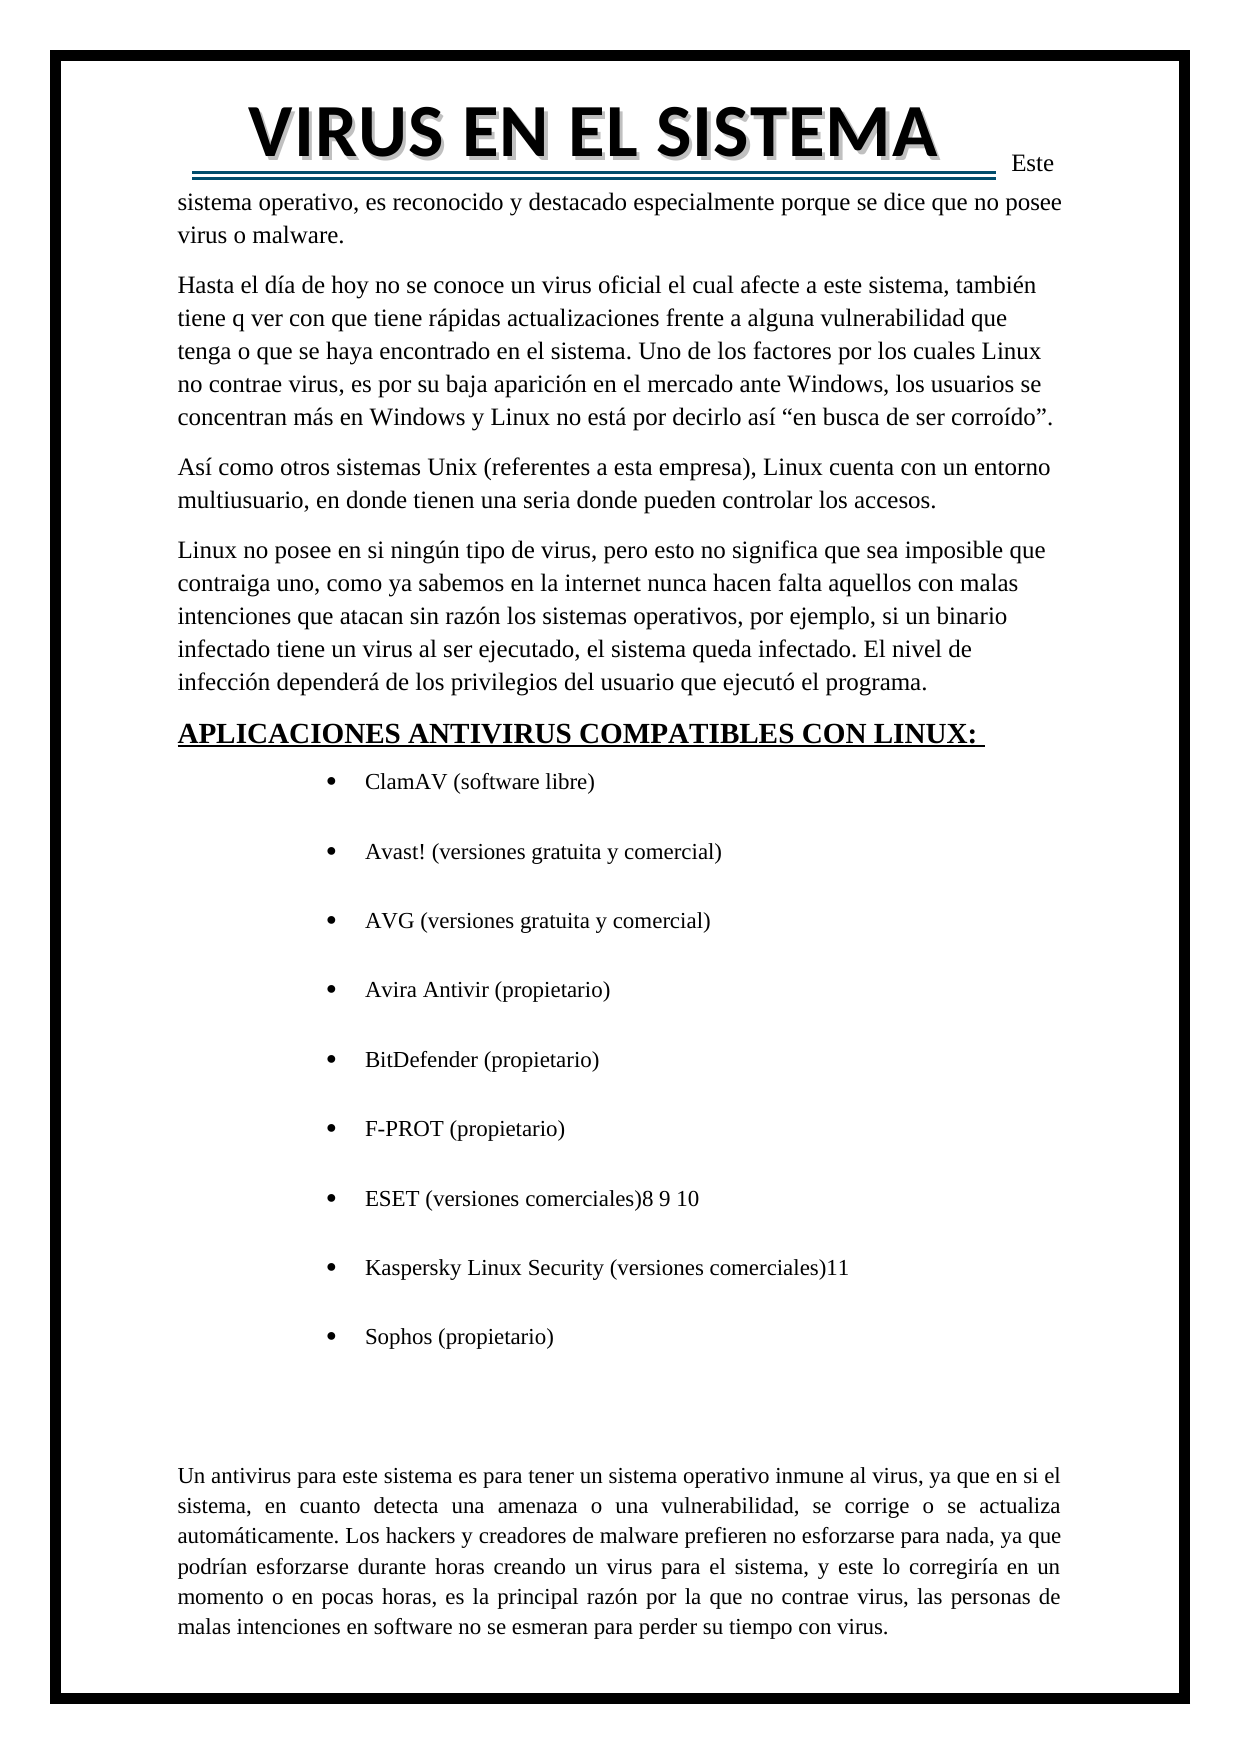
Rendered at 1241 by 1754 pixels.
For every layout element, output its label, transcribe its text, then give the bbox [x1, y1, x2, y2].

text Un antivirus para este sistema es para tener un sistema operativo inmune al virus, ya que en si el sistema, en cuanto detecta una amenaza o una vulnerabilidad, se corrige o se actualiza automáticamente. Los hackers y creadores de malware prefieren no esforzarse para nada, ya que podrían esforzarse durante horas creando un virus para el sistema, y este lo corregiría en un momento o en pocas horas, es la principal razón por la que no contrae virus, las personas de malas intenciones en software no se esmeran para perder su tiempo con virus. [177, 1462, 1063, 1639]
list AVG (versiones gratuita y comercial) [327, 907, 1063, 933]
list Avast! (versiones gratuita y comercial) [327, 838, 1063, 864]
text APLICACIONES ANTIVIRUS COMPATIBLES CON LINUX: [177, 716, 1063, 750]
list F-PROT (propietario) [327, 1115, 1063, 1142]
list BitDefender (propietario) [327, 1046, 1063, 1072]
text Linux no posee en si ningún tipo de virus, pero esto no significa que sea imposible que contraiga uno, como ya sabemos en la internet nunca hacen falta aquellos con malas intenciones que atacan sin razón los sistemas operativos, por ejemplo, si un binario infectado tiene un virus al ser ejecutado, el sistema queda infectado. El nivel de infección dependerá de los privilegios del usuario que ejecutó el programa. [177, 535, 1063, 696]
text Este sistema operativo, es reconocido y destacado especialmente porque se dice que no posee virus o malware. [177, 148, 1063, 249]
list Kaspersky Linux Security (versiones comerciales)11 [327, 1254, 1063, 1280]
text Así como otros sistemas Unix (referentes a esta empresa), Linux cuenta con un entorno multiusuario, en donde tienen una seria donde pueden controlar los accesos. [177, 452, 1063, 514]
list ESET (versiones comerciales)8 9 10 [327, 1184, 1063, 1211]
list Avira Antivir (propietario) [327, 976, 1063, 1003]
text Hasta el día de hoy no se conoce un virus oficial el cual afecte a este sistema, también tiene q ver con que tiene rápidas actualizaciones frente a alguna vulnerabilidad que tenga o que se haya encontrado en el sistema. Uno de los factores por los cuales Linux no contrae virus, es por su baja aparición en el mercado ante Windows, los usuarios se concentran más en Windows y Linux no está por decirlo así “en busca de ser corroído”. [177, 270, 1063, 431]
list Sophos (propietario) [327, 1323, 1063, 1350]
list ClamAV (software libre) [327, 768, 1063, 795]
